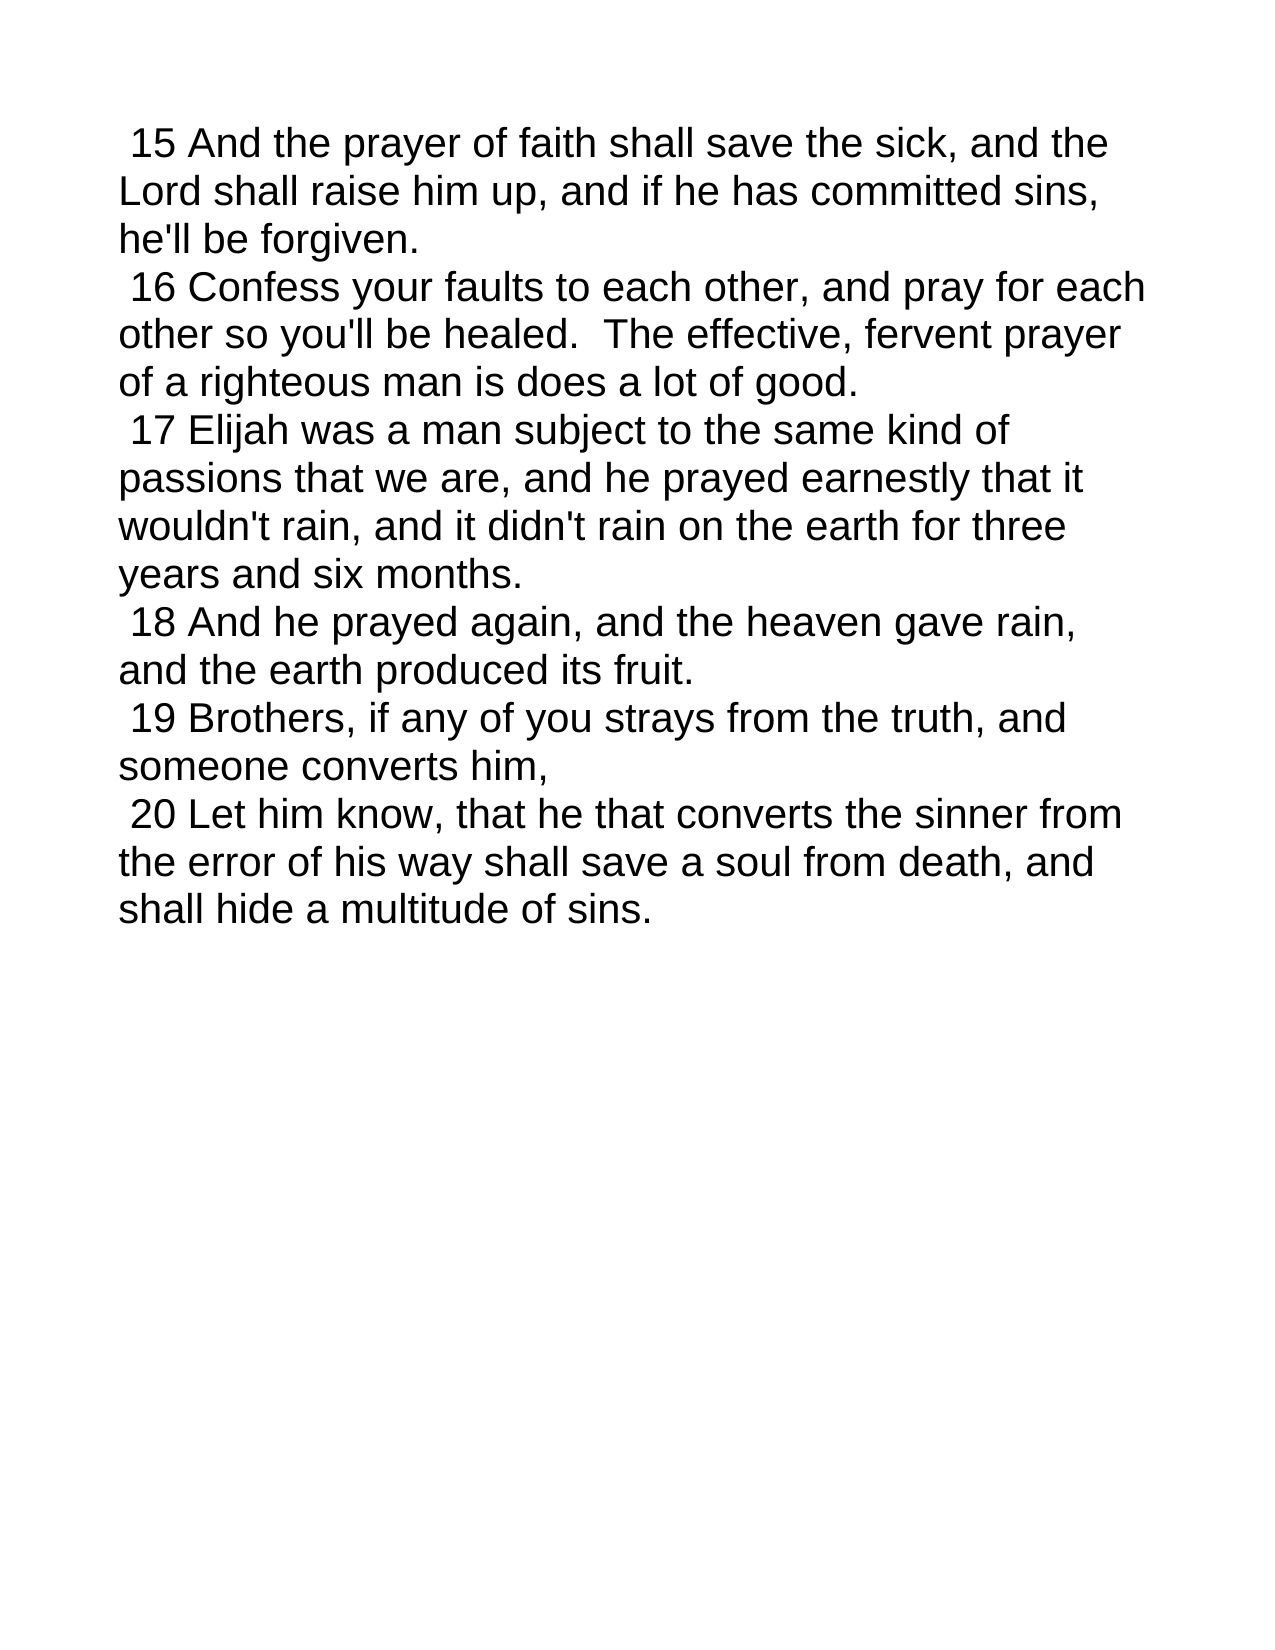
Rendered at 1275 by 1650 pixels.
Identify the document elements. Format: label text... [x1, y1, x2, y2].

text 17 Elijah was a man subject to the same kind of passions that we are, and he prayed earnestly that it wouldn't rain, and it didn't rain on the earth for three years and six months. [118, 406, 1157, 597]
text 18 And he prayed again, and the heaven gave rain, and the earth produced its fruit. [118, 597, 1157, 693]
text 15 And the prayer of faith shall save the sick, and the Lord shall raise him up, and if he has committed sins, he'll be forgiven. [118, 118, 1157, 262]
text 16 Confess your faults to each other, and pray for each other so you'll be healed. The effective, fervent prayer of a righteous man is does a lot of good. [118, 262, 1157, 406]
text 19 Brothers, if any of you strays from the truth, and someone converts him, [118, 693, 1157, 789]
text 20 Let him know, that he that converts the sinner from the error of his way shall save a soul from death, and shall hide a multitude of sins. [118, 789, 1157, 933]
